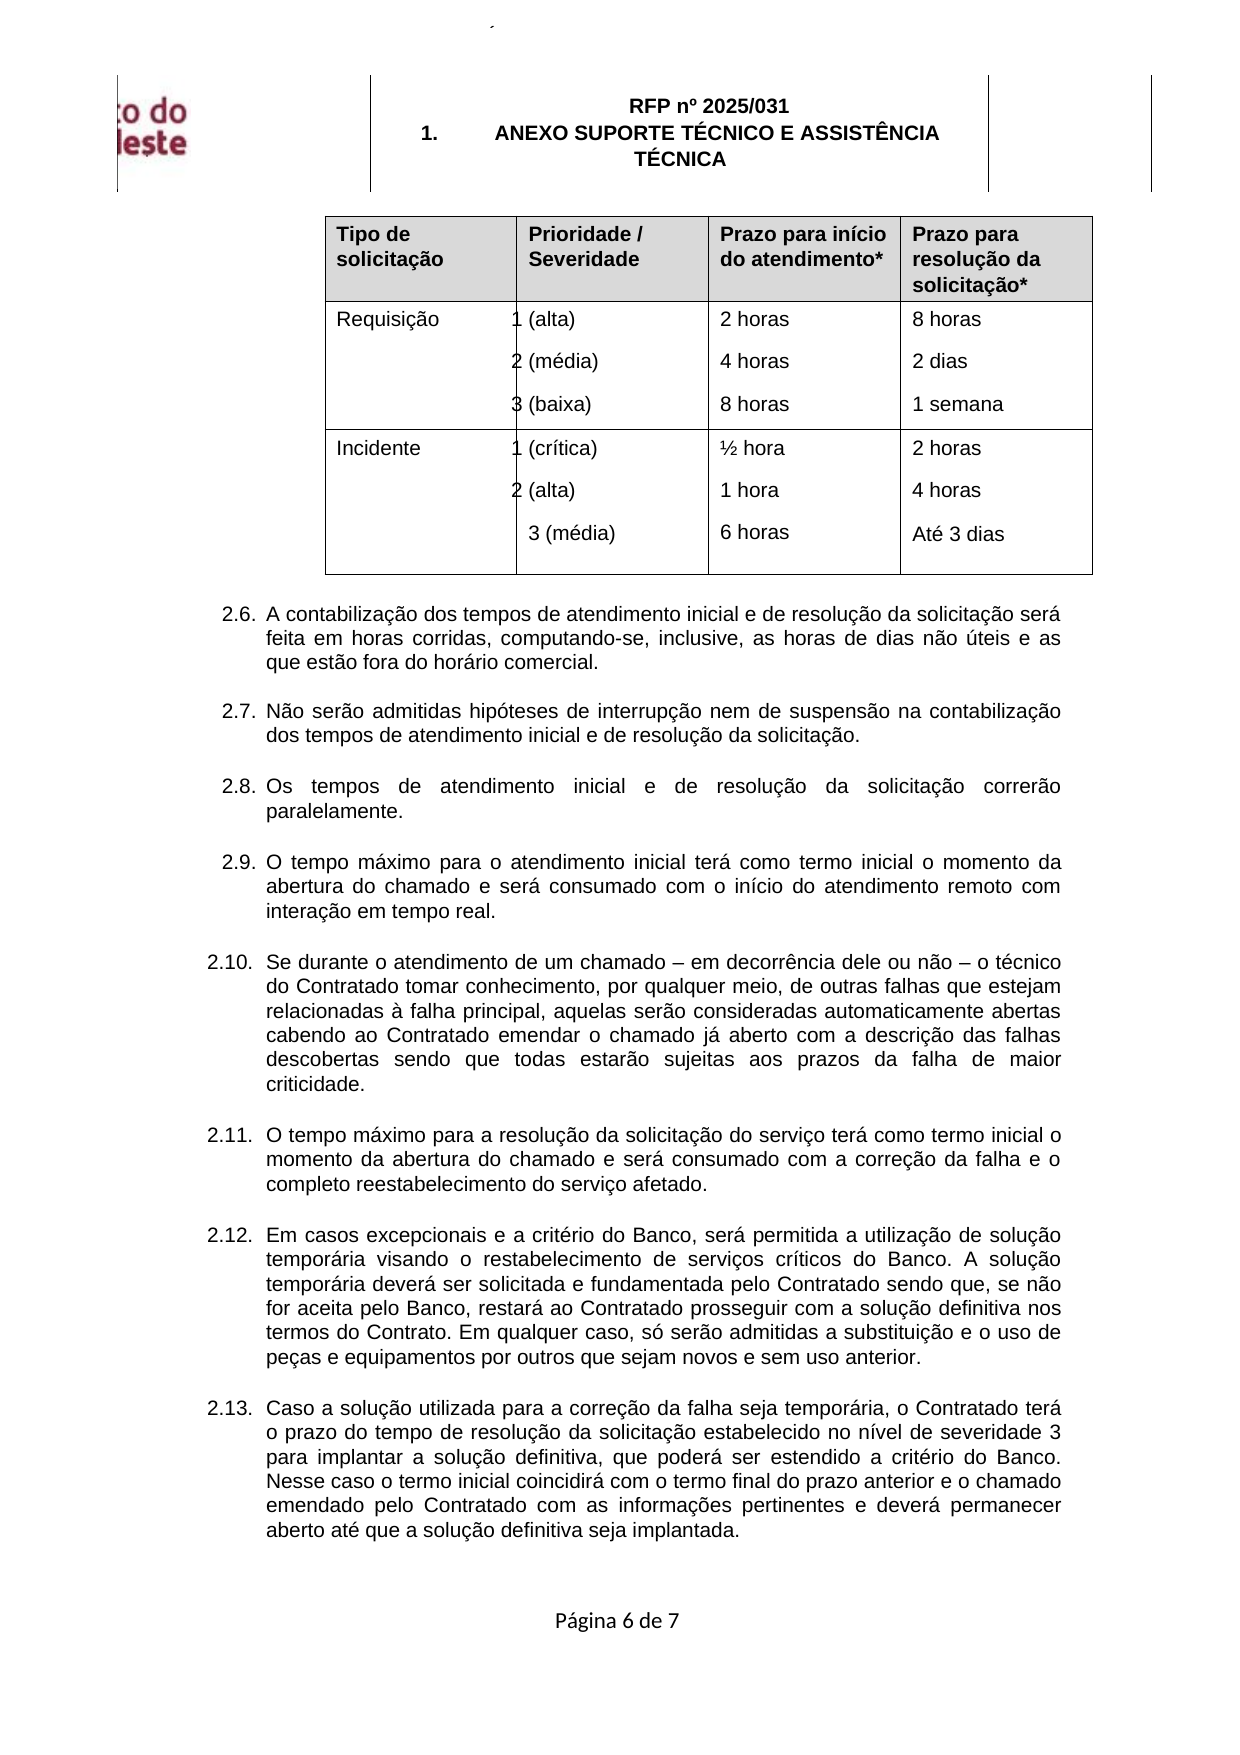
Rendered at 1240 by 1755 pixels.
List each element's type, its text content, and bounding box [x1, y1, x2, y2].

list O tempo máximo para o atendimento inicial terá como termo inicial o momento da abertura do chamado e será consumado com o início do atendimento remoto com interação em tempo real. [222, 850, 1062, 923]
table_cell (alta) (média) (baixa) [517, 302, 708, 429]
list O tempo máximo para a resolução da solicitação do serviço terá como termo inicial o momento da abertura do chamado e será consumado com a correção da falha e o completo reestabelecimento do serviço afetado. [207, 1123, 1062, 1196]
table_cell Incidente [326, 430, 516, 573]
list Não serão admitidas hipóteses de interrupção nem de suspensão na contabilização dos tempos de atendimento inicial e de resolução da solicitação. [222, 699, 1062, 747]
table_header Prazo para resolução da solicitação* [901, 217, 1092, 301]
table_cell (crítica) (alta) (média) [517, 430, 708, 573]
list Os tempos de atendimento inicial e de resolução da solicitação correrão paralelamente. [222, 774, 1062, 823]
table_cell 2 horas 4 horas Até 3 dias [901, 430, 1092, 573]
table_cell Requisição [326, 302, 516, 429]
list Em casos excepcionais e a critério do Banco, será permitida a utilização de solução temporária visando o restabelecimento de serviços críticos do Banco. A solução temporária deverá ser solicitada e fundamentada pelo Contratado sendo que, se não for aceita pelo Banco, restará ao Contratado prosseguir com a solução definitiva nos termos do Contrato. Em qualquer caso, só serão admitidas a substituição e o uso de peças e equipamentos por outros que sejam novos e sem uso anterior. [207, 1223, 1062, 1368]
table_cell 8 horas 2 dias 1 semana [901, 302, 1092, 429]
table_cell ½ hora 1 hora 6 horas [709, 430, 900, 573]
table_header Tipo de solicitação [326, 217, 516, 301]
table_header Prioridade / Severidade [517, 217, 708, 301]
list Caso a solução utilizada para a correção da falha seja temporária, o Contratado terá o prazo do tempo de resolução da solicitação estabelecido no nível de severidade 3 para implantar a solução definitiva, que poderá ser estendido a critério do Banco. Nesse caso o termo inicial coincidirá com o termo final do prazo anterior e o chamado emendado pelo Contratado com as informações pertinentes e deverá permanecer aberto até que a solução definitiva seja implantada. [207, 1396, 1062, 1542]
list Se durante o atendimento de um chamado – em decorrência dele ou não – o técnico do Contratado tomar conhecimento, por qualquer meio, de outras falhas que estejam relacionadas à falha principal, aquelas serão consideradas automaticamente abertas cabendo ao Contratado emendar o chamado já aberto com a descrição das falhas descobertas sendo que todas estarão sujeitas aos prazos da falha de maior criticidade. [207, 950, 1062, 1096]
table_header Prazo para início do atendimento* [709, 217, 900, 301]
table_cell 2 horas 4 horas 8 horas [709, 302, 900, 429]
list A contabilização dos tempos de atendimento inicial e de resolução da solicitação será feita em horas corridas, computando-se, inclusive, as horas de dias não úteis e as que estão fora do horário comercial. [222, 601, 1062, 674]
